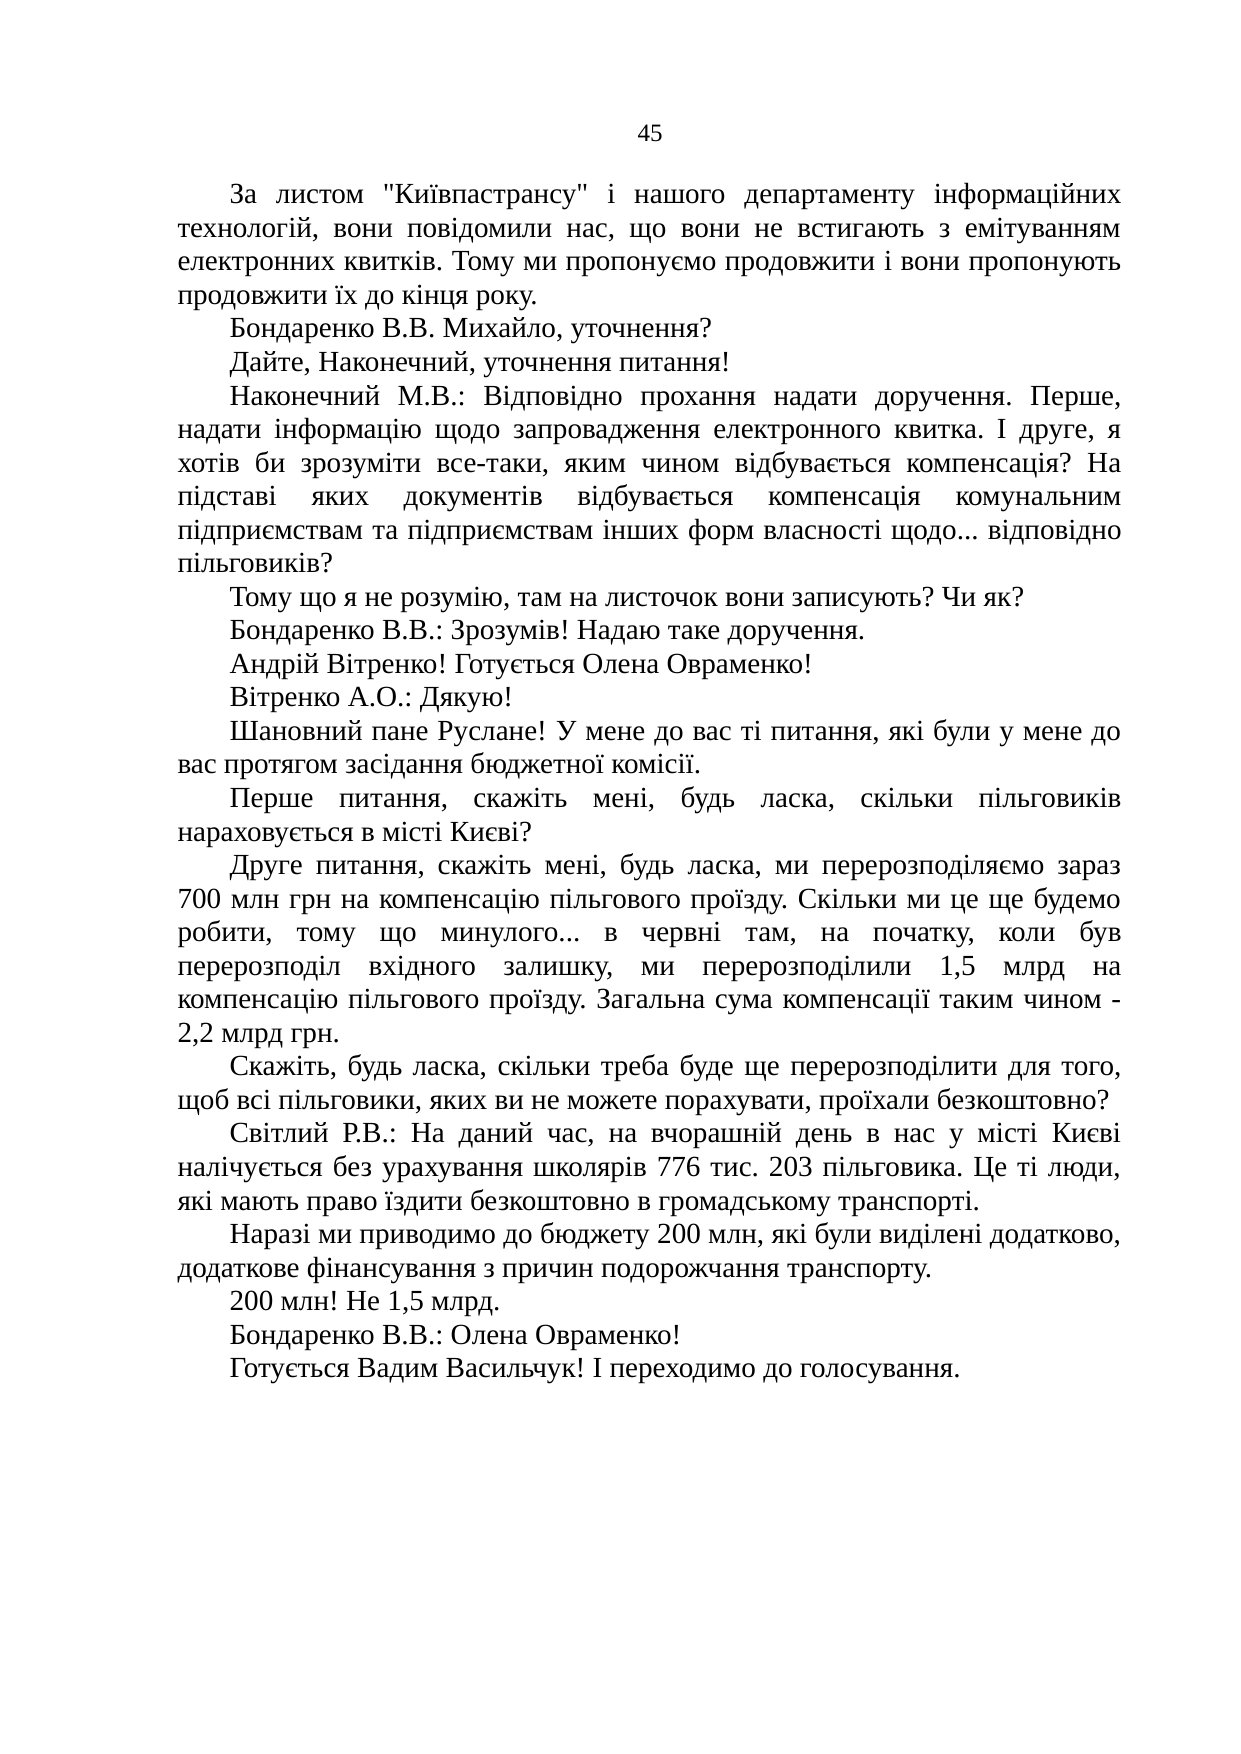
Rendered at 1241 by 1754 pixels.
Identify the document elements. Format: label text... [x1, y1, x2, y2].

text 200 млн! Не 1,5 млрд. [177, 1283, 1122, 1317]
text Шановний пане Руслане! У мене до вас ті питання, які були у мене до вас протягом засідання бюджетної комісії. [177, 713, 1122, 780]
text Наконечний М.В.: Відповідно прохання надати доручення. Перше, надати інформацію щодо запровадження електронного квитка. І друге, я хотів би зрозуміти все-таки, яким чином відбувається компенсація? На підставі яких документів відбувається компенсація комунальним підприємствам та підприємствам інших форм власності щодо... відповідно пільговиків? [177, 378, 1122, 579]
text Дайте, Наконечний, уточнення питання! [177, 344, 1122, 378]
text Готується Вадим Васильчук! І переходимо до голосування. [177, 1350, 1122, 1384]
text Світлий Р.В.: На даний час, на вчорашній день в нас у місті Києві налічується без урахування школярів 776 тис. 203 пільговика. Це ті люди, які мають право їздити безкоштовно в громадському транспорті. [177, 1116, 1122, 1216]
text Андрій Вітренко! Готується Олена Овраменко! [177, 646, 1122, 679]
text Бондаренко В.В. Михайло, уточнення? [177, 311, 1122, 344]
text Наразі ми приводимо до бюджету 200 млн, які були виділені додатково, додаткове фінансування з причин подорожчання транспорту. [177, 1216, 1122, 1283]
text За листом "Київпастрансу" і нашого департаменту інформаційних технологій, вони повідомили нас, що вони не встигають з емітуванням електронних квитків. Тому ми пропонуємо продовжити і вони пропонують продовжити їх до кінця року. [177, 176, 1122, 311]
text Бондаренко В.В.: Зрозумів! Надаю таке доручення. [177, 612, 1122, 646]
text Тому що я не розумію, там на листочок вони записують? Чи як? [177, 579, 1122, 612]
text Вітренко А.О.: Дякую! [177, 679, 1122, 713]
text Перше питання, скажіть мені, будь ласка, скільки пільговиків нараховується в місті Києві? [177, 780, 1122, 847]
text Друге питання, скажіть мені, будь ласка, ми перерозподіляємо зараз 700 млн грн на компенсацію пільгового проїзду. Скільки ми це ще будемо робити, тому що минулого... в червні там, на початку, коли був перерозподіл вхідного залишку, ми перерозподілили 1,5 млрд на компенсацію пільгового проїзду. Загальна сума компенсації таким чином - 2,2 млрд грн. [177, 847, 1122, 1048]
text Бондаренко В.В.: Олена Овраменко! [177, 1317, 1122, 1350]
text Скажіть, будь ласка, скільки треба буде ще перерозподілити для того, щоб всі пільговики, яких ви не можете порахувати, проїхали безкоштовно? [177, 1048, 1122, 1116]
